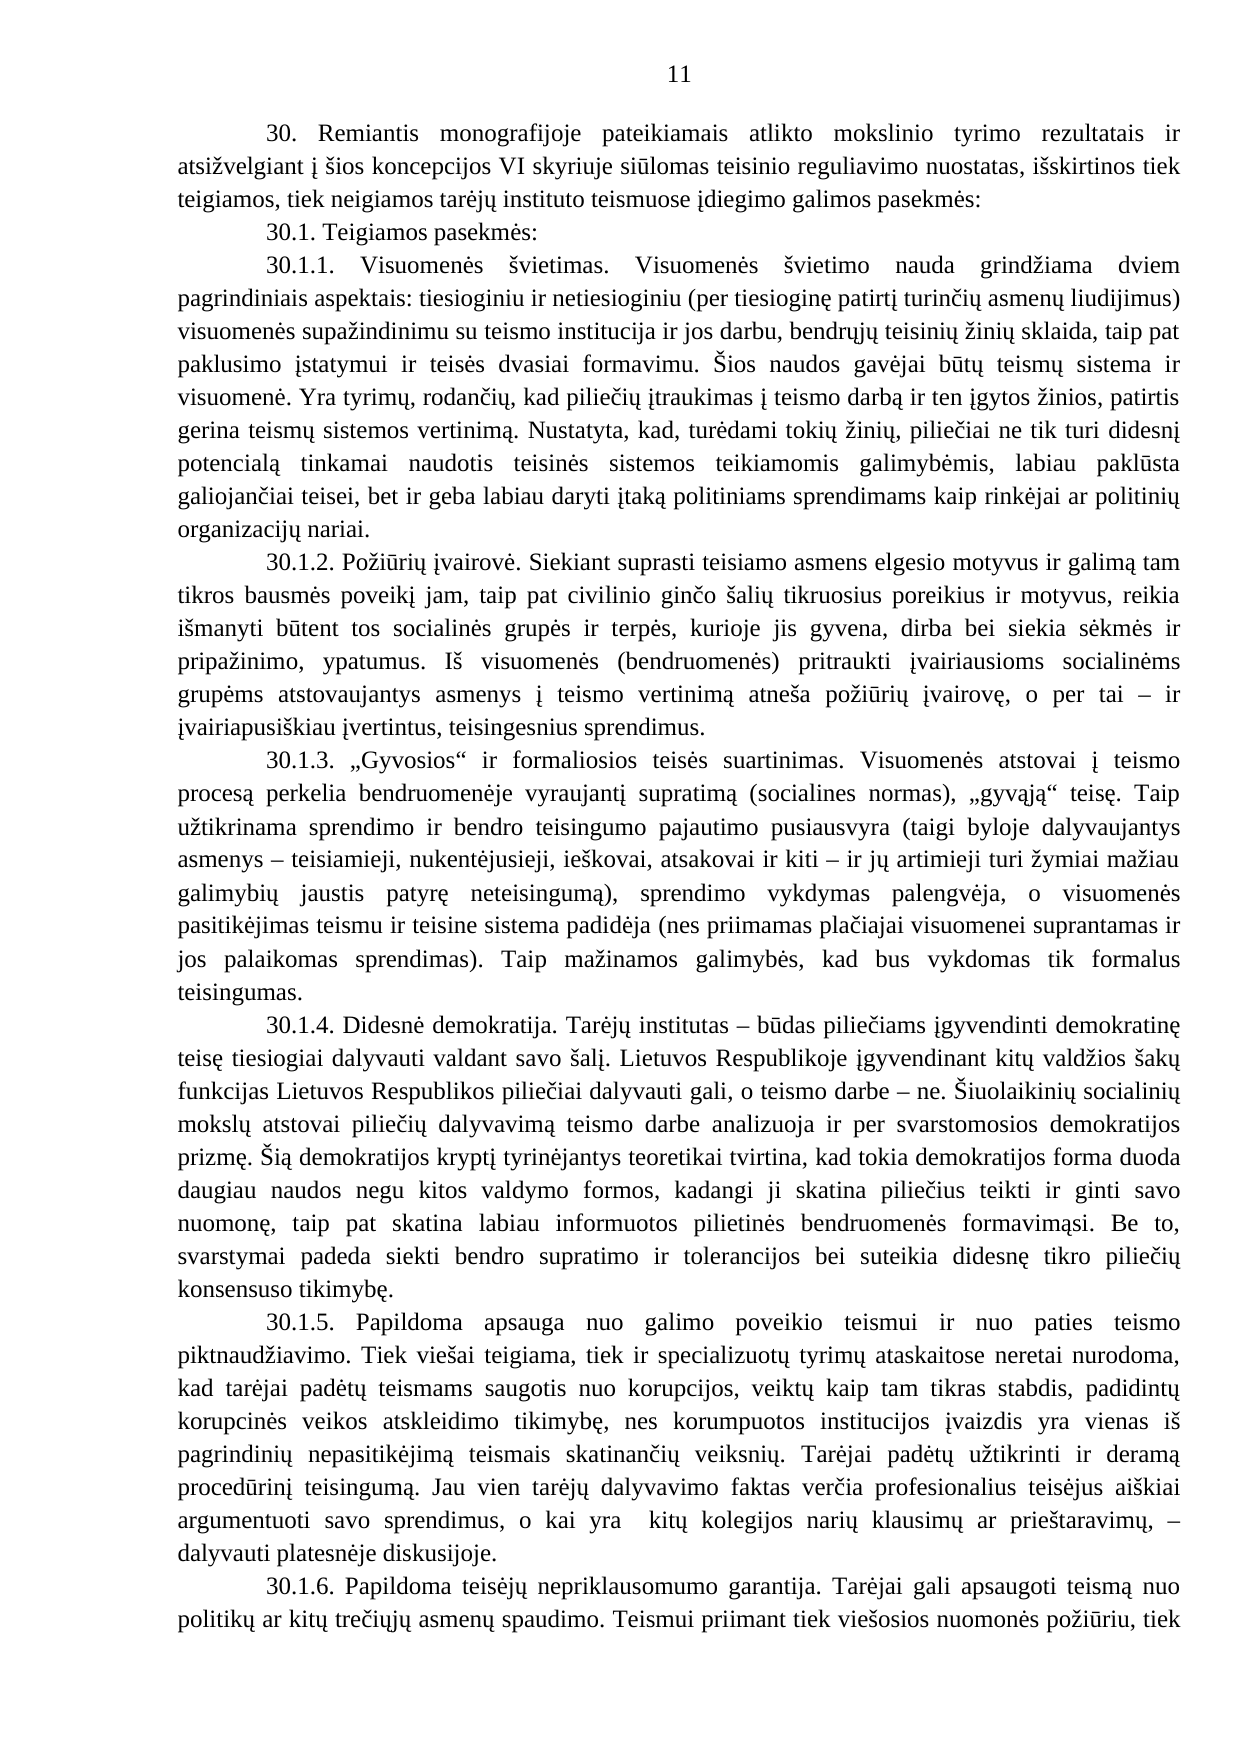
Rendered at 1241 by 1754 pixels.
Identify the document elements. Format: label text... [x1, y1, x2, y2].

text 30.1.6. Papildoma teisėjų nepriklausomumo garantija. Tarėjai gali apsaugoti teismą nuo politikų ar kitų trečiųjų asmenų spaudimo. Teismui priimant tiek viešosios nuomonės požiūriu, tiek [177, 1571, 1181, 1633]
text 30.1. Teigiamos pasekmės: [177, 217, 1181, 246]
text 30.1.4. Didesnė demokratija. Tarėjų institutas – būdas piliečiams įgyvendinti demokratinę teisę tiesiogiai dalyvauti valdant savo šalį. Lietuvos Respublikoje įgyvendinant kitų valdžios šakų funkcijas Lietuvos Respublikos piliečiai dalyvauti gali, o teismo darbe – ne. Šiuolaikinių socialinių mokslų atstovai piliečių dalyvavimą teismo darbe analizuoja ir per svarstomosios demokratijos prizmę. Šią demokratijos kryptį tyrinėjantys teoretikai tvirtina, kad tokia demokratijos forma duoda daugiau naudos negu kitos valdymo formos, kadangi ji skatina piliečius teikti ir ginti savo nuomonę, taip pat skatina labiau informuotos pilietinės bendruomenės formavimąsi. Be to, svarstymai padeda siekti bendro supratimo ir tolerancijos bei suteikia didesnę tikro piliečių konsensuso tikimybę. [177, 1010, 1181, 1303]
text 30.1.1. Visuomenės švietimas. Visuomenės švietimo nauda grindžiama dviem pagrindiniais aspektais: tiesioginiu ir netiesioginiu (per tiesioginę patirtį turinčių asmenų liudijimus) visuomenės supažindinimu su teismo institucija ir jos darbu, bendrųjų teisinių žinių sklaida, taip pat paklusimo įstatymui ir teisės dvasiai formavimu. Šios naudos gavėjai būtų teismų sistema ir visuomenė. Yra tyrimų, rodančių, kad piliečių įtraukimas į teismo darbą ir ten įgytos žinios, patirtis gerina teismų sistemos vertinimą. Nustatyta, kad, turėdami tokių žinių, piliečiai ne tik turi didesnį potencialą tinkamai naudotis teisinės sistemos teikiamomis galimybėmis, labiau paklūsta galiojančiai teisei, bet ir geba labiau daryti įtaką politiniams sprendimams kaip rinkėjai ar politinių organizacijų nariai. [177, 250, 1181, 543]
text 30.1.5. Papildoma apsauga nuo galimo poveikio teismui ir nuo paties teismo piktnaudžiavimo. Tiek viešai teigiama, tiek ir specializuotų tyrimų ataskaitose neretai nurodoma, kad tarėjai padėtų teismams saugotis nuo korupcijos, veiktų kaip tam tikras stabdis, padidintų korupcinės veikos atskleidimo tikimybę, nes korumpuotos institucijos įvaizdis yra vienas iš pagrindinių nepasitikėjimą teismais skatinančių veiksnių. Tarėjai padėtų užtikrinti ir deramą procedūrinį teisingumą. Jau vien tarėjų dalyvavimo faktas verčia profesionalius teisėjus aiškiai argumentuoti savo sprendimus, o kai yra kitų kolegijos narių klausimų ar prieštaravimų, – dalyvauti platesnėje diskusijoje. [177, 1307, 1181, 1567]
text 30.1.2. Požiūrių įvairovė. Siekiant suprasti teisiamo asmens elgesio motyvus ir galimą tam tikros bausmės poveikį jam, taip pat civilinio ginčo šalių tikruosius poreikius ir motyvus, reikia išmanyti būtent tos socialinės grupės ir terpės, kurioje jis gyvena, dirba bei siekia sėkmės ir pripažinimo, ypatumus. Iš visuomenės (bendruomenės) pritraukti įvairiausioms socialinėms grupėms atstovaujantys asmenys į teismo vertinimą atneša požiūrių įvairovę, o per tai – ir įvairiapusiškiau įvertintus, teisingesnius sprendimus. [177, 547, 1181, 741]
text 30.1.3. „Gyvosios“ ir formaliosios teisės suartinimas. Visuomenės atstovai į teismo procesą perkelia bendruomenėje vyraujantį supratimą (socialines normas), „gyvąją“ teisę. Taip užtikrinama sprendimo ir bendro teisingumo pajautimo pusiausvyra (taigi byloje dalyvaujantys asmenys – teisiamieji, nukentėjusieji, ieškovai, atsakovai ir kiti – ir jų artimieji turi žymiai mažiau galimybių jaustis patyrę neteisingumą), sprendimo vykdymas palengvėja, o visuomenės pasitikėjimas teismu ir teisine sistema padidėja (nes priimamas plačiajai visuomenei suprantamas ir jos palaikomas sprendimas). Taip mažinamos galimybės, kad bus vykdomas tik formalus teisingumas. [177, 746, 1181, 1005]
text 30. Remiantis monografijoje pateikiamais atlikto mokslinio tyrimo rezultatais ir atsižvelgiant į šios koncepcijos VI skyriuje siūlomas teisinio reguliavimo nuostatas, išskirtinos tiek teigiamos, tiek neigiamos tarėjų instituto teismuose įdiegimo galimos pasekmės: [177, 118, 1181, 213]
